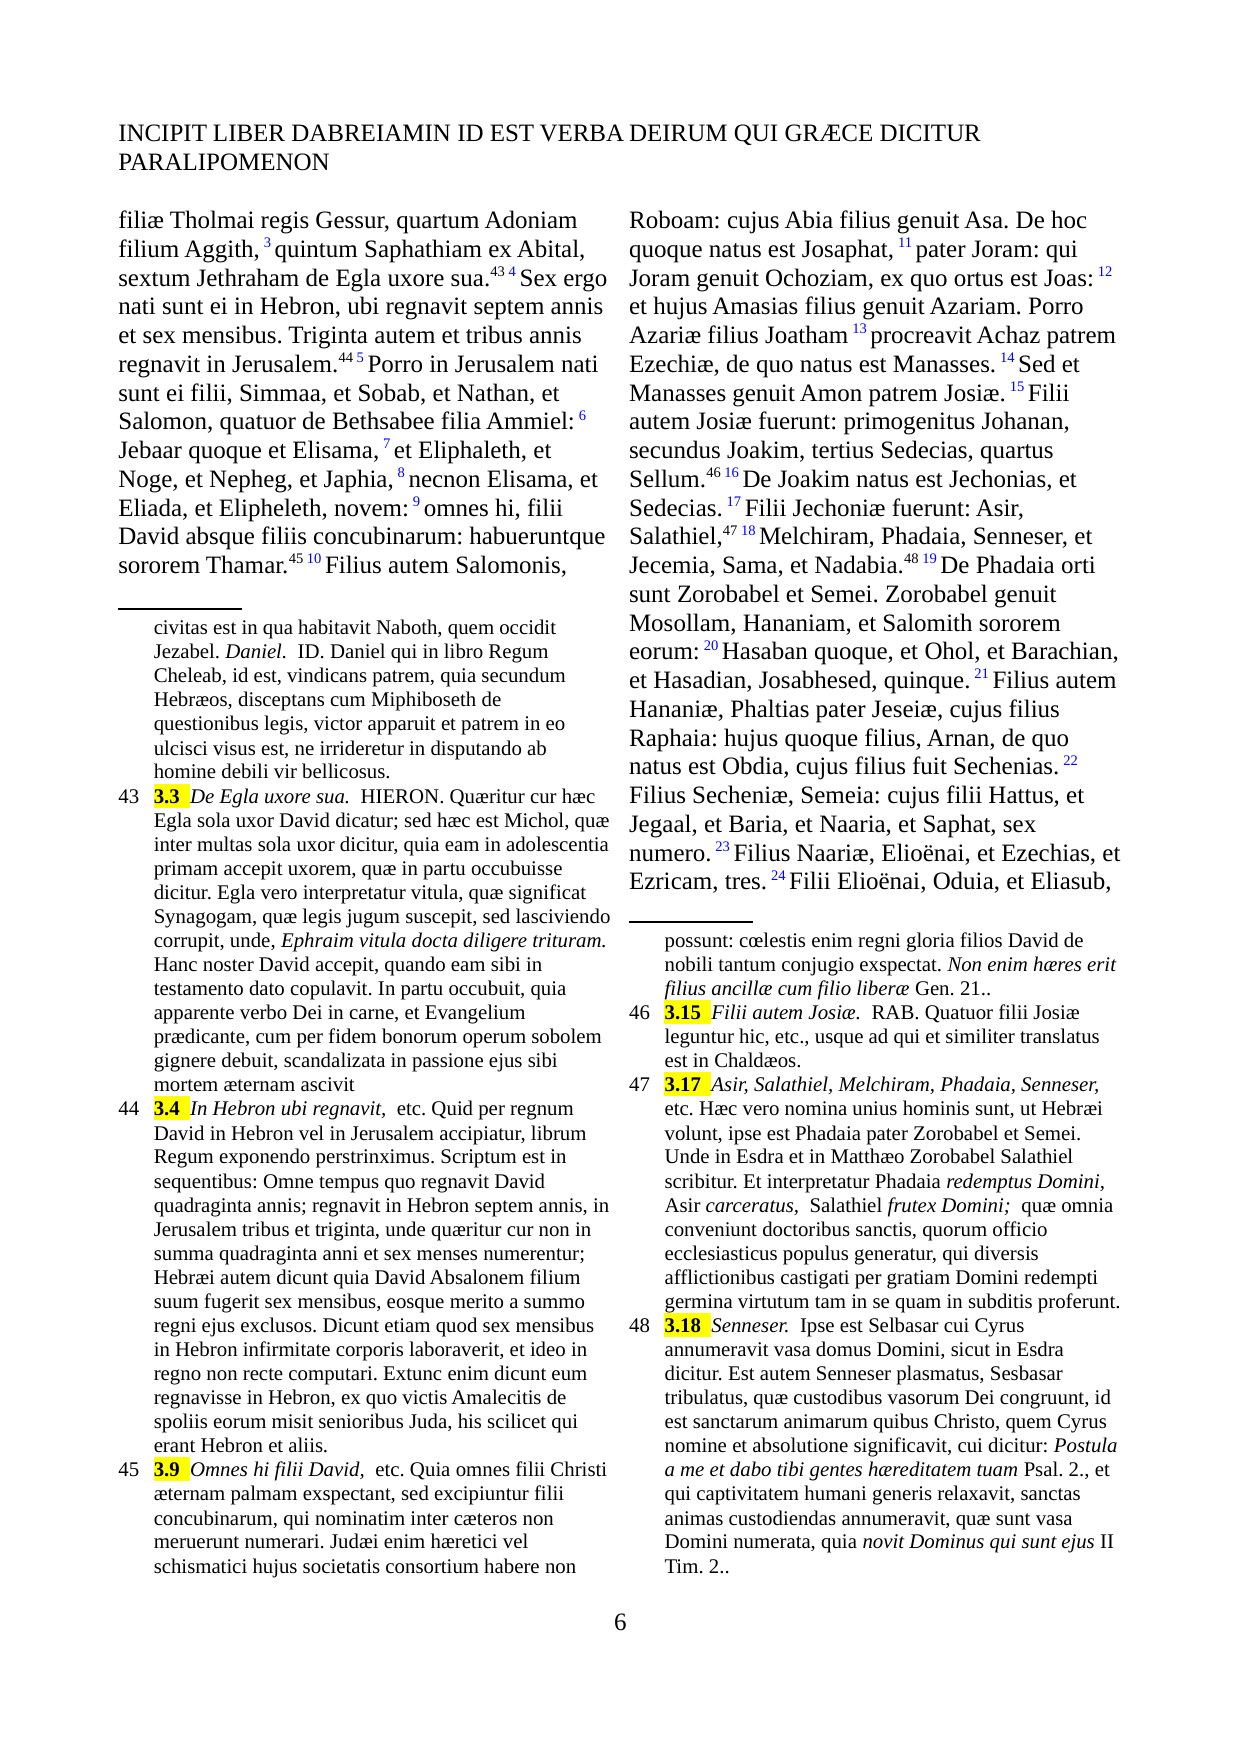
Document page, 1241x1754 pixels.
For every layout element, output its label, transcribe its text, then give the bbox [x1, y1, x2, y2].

text civitas est in qua habitavit Naboth, quem occidit Jezabel. Daniel. ID. Daniel qui in libro Regum Cheleab, id est, vindicans patrem, quia secundum Hebræos, disceptans cum Miphiboseth de questionibus legis, victor apparuit et patrem in eo ulcisci visus est, ne irrideretur in disputando ab homine debili vir bellicosus. [118, 615, 611, 783]
text 3.17 Asir, Salathiel, Melchiram, Phadaia, Senneser, etc. Hæc vero nomina unius hominis sunt, ut Hebræi volunt, ipse est Phadaia pater Zorobabel et Semei. Unde in Esdra et in Matthæo Zorobabel Salathiel scribitur. Et interpretatur Phadaia redemptus Domini, Asir carceratus, Salathiel frutex Domini; quæ omnia conveniunt doctoribus sanctis, quorum officio ecclesiasticus populus generatur, qui diversis afflictionibus castigati per gratiam Domini redempti germina virtutum tam in se quam in subditis proferunt. [629, 1072, 1122, 1313]
text 3.3 De Egla uxore sua. HIERON. Quæritur cur hæc Egla sola uxor David dicatur; sed hæc est Michol, quæ inter multas sola uxor dicitur, quia eam in adolescentia primam accepit uxorem, quæ in partu occubuisse dicitur. Egla vero interpretatur vitula, quæ significat Synagogam, quæ legis jugum suscepit, sed lasciviendo corrupit, unde, Ephraim vitula docta diligere trituram. Hanc noster David accepit, quando eam sibi in testamento dato copulavit. In partu occubuit, quia apparente verbo Dei in carne, et Evangelium prædicante, cum per fidem bonorum operum sobolem gignere debuit, scandalizata in passione ejus sibi mortem æternam ascivit [118, 783, 611, 1096]
text Roboam: cujus Abia filius genuit Asa. De hoc quoque natus est Josaphat, 11 pater Joram: qui Joram genuit Ochoziam, ex quo ortus est Joas: 12 et hujus Amasias filius genuit Azariam. Porro Azariæ filius Joatham 13 procreavit Achaz patrem Ezechiæ, de quo natus est Manasses. 14 Sed et Manasses genuit Amon patrem Josiæ. 15 Filii autem Josiæ fuerunt: primogenitus Johanan, secundus Joakim, tertius Sedecias, quartus Sellum. 16 De Joakim natus est Jechonias, et Sedecias. 17 Filii Jechoniæ fuerunt: Asir, Salathiel, 18 Melchiram, Phadaia, Senneser, et Jecemia, Sama, et Nadabia. 19 De Phadaia orti sunt Zorobabel et Semei. Zorobabel genuit Mosollam, Hananiam, et Salomith sororem eorum: 20 Hasaban quoque, et Ohol, et Barachian, et Hasadian, Josabhesed, quinque. 21 Filius autem Hananiæ, Phaltias pater Jeseiæ, cujus filius Raphaia: hujus quoque filius, Arnan, de quo natus est Obdia, cujus filius fuit Sechenias. 22 Filius Secheniæ, Semeia: cujus filii Hattus, et Jegaal, et Baria, et Naaria, et Saphat, sex numero. 23 Filius Naariæ, Elioënai, et Ezechias, et Ezricam, tres. 24 Filii Elioënai, Oduia, et Eliasub, [629, 205, 1122, 895]
text possunt: cœlestis enim regni gloria filios David de nobili tantum conjugio exspectat. Non enim hæres erit filius ancillæ cum filio liberæ Gen. 21.. [629, 928, 1122, 1000]
text filiæ Tholmai regis Gessur, quartum Adoniam filium Aggith, 3 quintum Saphathiam ex Abital, sextum Jethraham de Egla uxore sua. 4 Sex ergo nati sunt ei in Hebron, ubi regnavit septem annis et sex mensibus. Triginta autem et tribus annis regnavit in Jerusalem. 5 Porro in Jerusalem nati sunt ei filii, Simmaa, et Sobab, et Nathan, et Salomon, quatuor de Bethsabee filia Ammiel: 6 Jebaar quoque et Elisama, 7 et Eliphaleth, et Noge, et Nepheg, et Japhia, 8 necnon Elisama, et Eliada, et Elipheleth, novem: 9 omnes hi, filii David absque filiis concubinarum: habueruntque sororem Thamar. 10 Filius autem Salomonis, [118, 205, 611, 579]
text 3.9 Omnes hi filii David, etc. Quia omnes filii Christi æternam palmam exspectant, sed excipiuntur filii concubinarum, qui nominatim inter cæteros non meruerunt numerari. Judæi enim hæretici vel schismatici hujus societatis consortium habere non [118, 1457, 611, 1578]
text 3.4 In Hebron ubi regnavit, etc. Quid per regnum David in Hebron vel in Jerusalem accipiatur, librum Regum exponendo perstrinximus. Scriptum est in sequentibus: Omne tempus quo regnavit David quadraginta annis; regnavit in Hebron septem annis, in Jerusalem tribus et triginta, unde quæritur cur non in summa quadraginta anni et sex menses numerentur; Hebræi autem dicunt quia David Absalonem filium suum fugerit sex mensibus, eosque merito a summo regni ejus exclusos. Dicunt etiam quod sex mensibus in Hebron infirmitate corporis laboraverit, et ideo in regno non recte computari. Extunc enim dicunt eum regnavisse in Hebron, ex quo victis Amalecitis de spoliis eorum misit senioribus Juda, his scilicet qui erant Hebron et aliis. [118, 1096, 611, 1457]
text 3.18 Senneser. Ipse est Selbasar cui Cyrus annumeravit vasa domus Domini, sicut in Esdra dicitur. Est autem Senneser plasmatus, Sesbasar tribulatus, quæ custodibus vasorum Dei congruunt, id est sanctarum animarum quibus Christo, quem Cyrus nomine et absolutione significavit, cui dicitur: Postula a me et dabo tibi gentes hæreditatem tuam Psal. 2., et qui captivitatem humani generis relaxavit, sanctas animas custodiendas annumeravit, quæ sunt vasa Domini numerata, quia novit Dominus qui sunt ejus II Tim. 2.. [629, 1313, 1122, 1578]
text 3.15 Filii autem Josiæ. RAB. Quatuor filii Josiæ leguntur hic, etc., usque ad qui et similiter translatus est in Chaldæos. [629, 1000, 1122, 1072]
